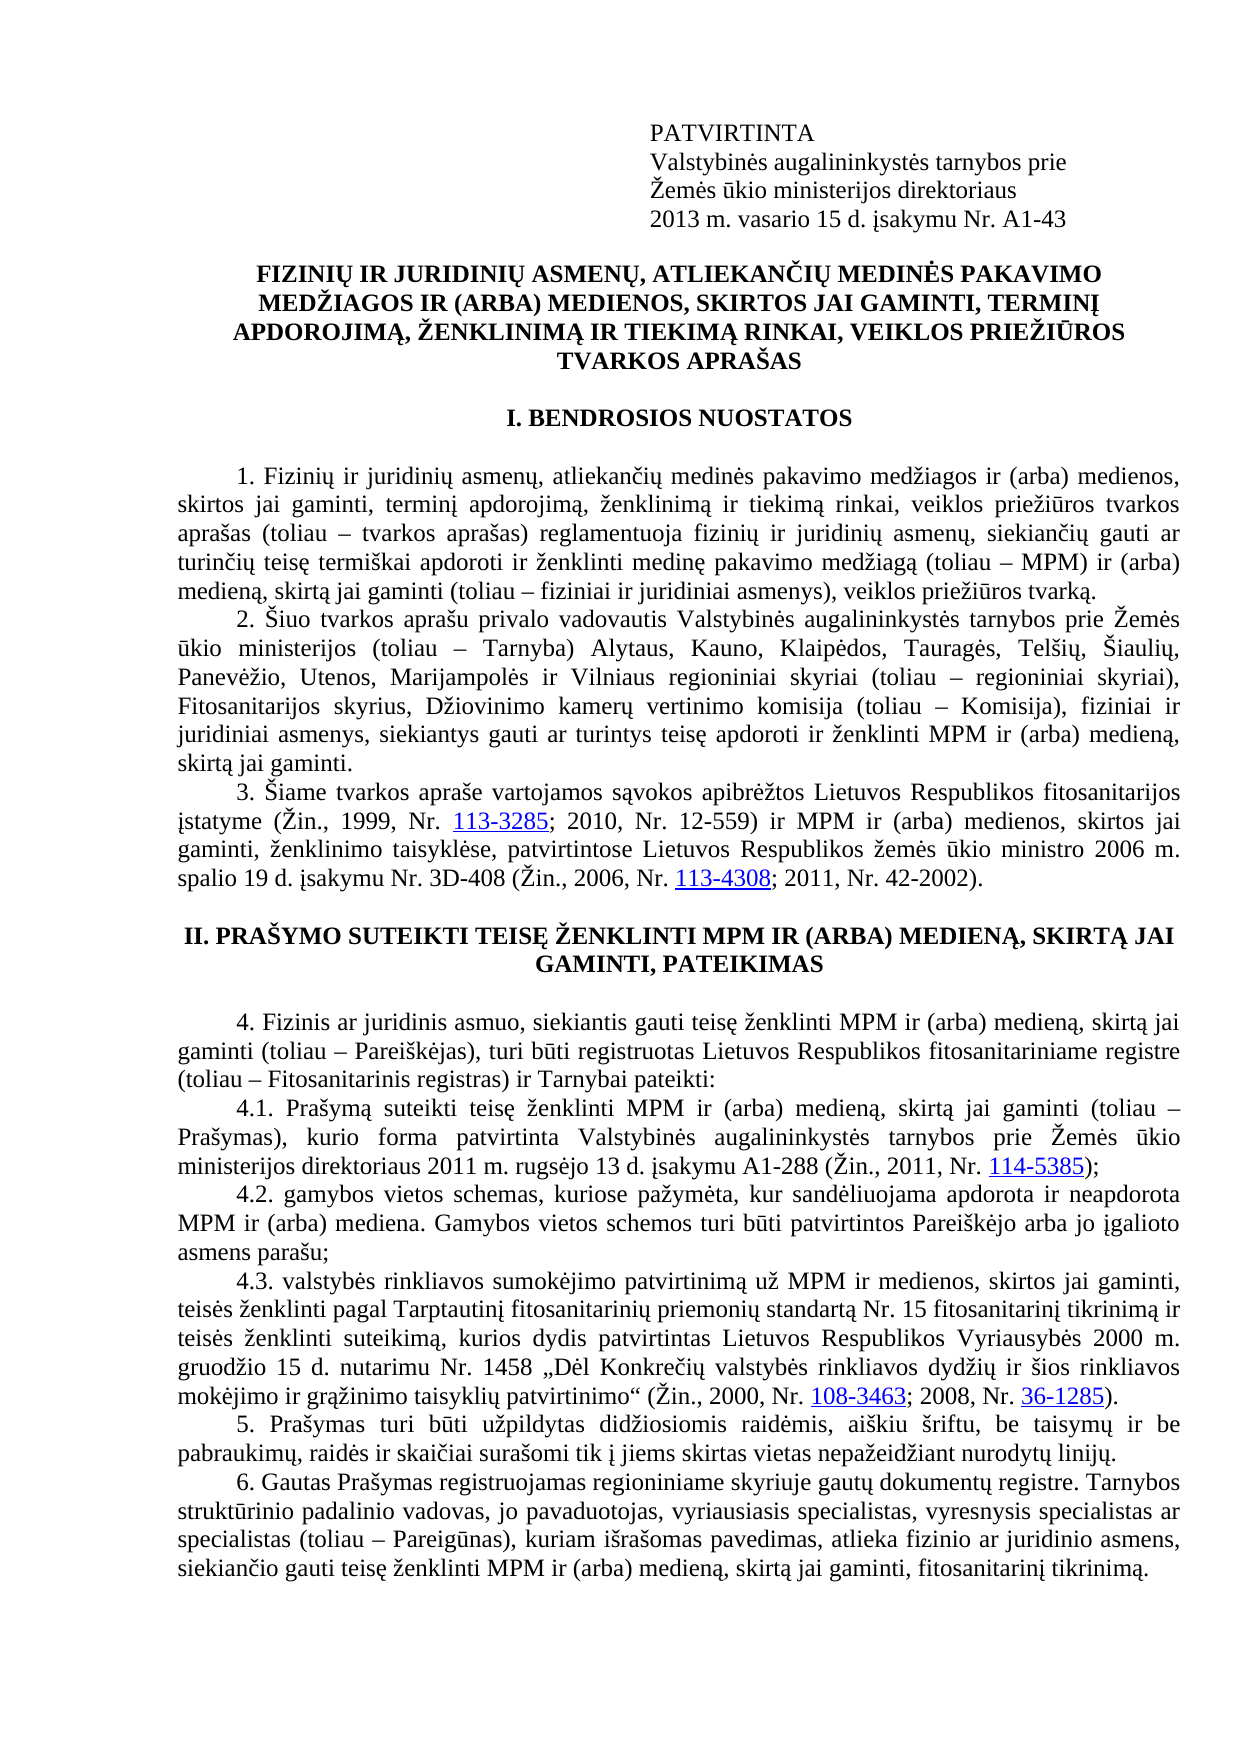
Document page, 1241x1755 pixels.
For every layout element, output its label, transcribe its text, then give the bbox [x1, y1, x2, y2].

text II. PRAŠYMO SUTEIKTI TEISĘ ŽENKLINTI MPM IR (ARBA) MEDIENĄ, SKIRTĄ JAI GAMINTI, PATEIKIMAS [177, 921, 1181, 978]
text 4. Fizinis ar juridinis asmuo, siekiantis gauti teisę ženklinti MPM ir (arba) medieną, skirtą jai gaminti (toliau – Pareiškėjas), turi būti registruotas Lietuvos Respublikos fitosanitariniame registre (toliau – Fitosanitarinis registras) ir Tarnybai pateikti: [177, 1007, 1181, 1093]
text FIZINIŲ IR JURIDINIŲ ASMENŲ, ATLIEKANČIŲ MEDINĖS PAKAVIMO MEDŽIAGOS IR (ARBA) MEDIENOS, SKIRTOS JAI GAMINTI, TERMINĮ APDOROJIMĄ, ŽENKLINIMĄ IR TIEKIMĄ RINKAI, VEIKLOS PRIEŽIŪROS TVARKOS APRAŠAS [177, 259, 1181, 374]
text I. BENDROSIOS NUOSTATOS [177, 403, 1181, 432]
text 4.3. valstybės rinkliavos sumokėjimo patvirtinimą už MPM ir medienos, skirtos jai gaminti, teisės ženklinti pagal Tarptautinį fitosanitarinių priemonių standartą Nr. 15 fitosanitarinį tikrinimą ir teisės ženklinti suteikimą, kurios dydis patvirtintas Lietuvos Respublikos Vyriausybės 2000 m. gruodžio 15 d. nutarimu Nr. 1458 „Dėl Konkrečių valstybės rinkliavos dydžių ir šios rinkliavos mokėjimo ir grąžinimo taisyklių patvirtinimo“ (Žin., 2000, Nr. 108-3463; 2008, Nr. 36-1285). [177, 1266, 1181, 1409]
text Valstybinės augalininkystės tarnybos prie [649, 147, 1181, 176]
text Žemės ūkio ministerijos direktoriaus [649, 176, 1181, 204]
text 2. Šiuo tvarkos aprašu privalo vadovautis Valstybinės augalininkystės tarnybos prie Žemės ūkio ministerijos (toliau – Tarnyba) Alytaus, Kauno, Klaipėdos, Tauragės, Telšių, Šiaulių, Panevėžio, Utenos, Marijampolės ir Vilniaus regioniniai skyriai (toliau – regioniniai skyriai), Fitosanitarijos skyrius, Džiovinimo kamerų vertinimo komisija (toliau – Komisija), fiziniai ir juridiniai asmenys, siekiantys gauti ar turintys teisę apdoroti ir ženklinti MPM ir (arba) medieną, skirtą jai gaminti. [177, 604, 1181, 777]
text 6. Gautas Prašymas registruojamas regioniniame skyriuje gautų dokumentų registre. Tarnybos struktūrinio padalinio vadovas, jo pavaduotojas, vyriausiasis specialistas, vyresnysis specialistas ar specialistas (toliau – Pareigūnas), kuriam išrašomas pavedimas, atlieka fizinio ar juridinio asmens, siekiančio gauti teisę ženklinti MPM ir (arba) medieną, skirtą jai gaminti, fitosanitarinį tikrinimą. [177, 1467, 1181, 1582]
text 2013 m. vasario 15 d. įsakymu Nr. A1-43 [649, 204, 1181, 233]
text 5. Prašymas turi būti užpildytas didžiosiomis raidėmis, aiškiu šriftu, be taisymų ir be pabraukimų, raidės ir skaičiai surašomi tik į jiems skirtas vietas nepažeidžiant nurodytų linijų. [177, 1409, 1181, 1467]
text 4.2. gamybos vietos schemas, kuriose pažymėta, kur sandėliuojama apdorota ir neapdorota MPM ir (arba) mediena. Gamybos vietos schemos turi būti patvirtintos Pareiškėjo arba jo įgalioto asmens parašu; [177, 1179, 1181, 1266]
text 3. Šiame tvarkos apraše vartojamos sąvokos apibrėžtos Lietuvos Respublikos fitosanitarijos įstatyme (Žin., 1999, Nr. 113-3285; 2010, Nr. 12-559) ir MPM ir (arba) medienos, skirtos jai gaminti, ženklinimo taisyklėse, patvirtintose Lietuvos Respublikos žemės ūkio ministro 2006 m. spalio 19 d. įsakymu Nr. 3D-408 (Žin., 2006, Nr. 113-4308; 2011, Nr. 42-2002). [177, 777, 1181, 892]
text 1. Fizinių ir juridinių asmenų, atliekančių medinės pakavimo medžiagos ir (arba) medienos, skirtos jai gaminti, terminį apdorojimą, ženklinimą ir tiekimą rinkai, veiklos priežiūros tvarkos aprašas (toliau – tvarkos aprašas) reglamentuoja fizinių ir juridinių asmenų, siekiančių gauti ar turinčių teisę termiškai apdoroti ir ženklinti medinę pakavimo medžiagą (toliau – MPM) ir (arba) medieną, skirtą jai gaminti (toliau – fiziniai ir juridiniai asmenys), veiklos priežiūros tvarką. [177, 461, 1181, 604]
text PATVIRTINTA [649, 118, 1181, 147]
text 4.1. Prašymą suteikti teisę ženklinti MPM ir (arba) medieną, skirtą jai gaminti (toliau – Prašymas), kurio forma patvirtinta Valstybinės augalininkystės tarnybos prie Žemės ūkio ministerijos direktoriaus 2011 m. rugsėjo 13 d. įsakymu A1-288 (Žin., 2011, Nr. 114-5385); [177, 1093, 1181, 1179]
